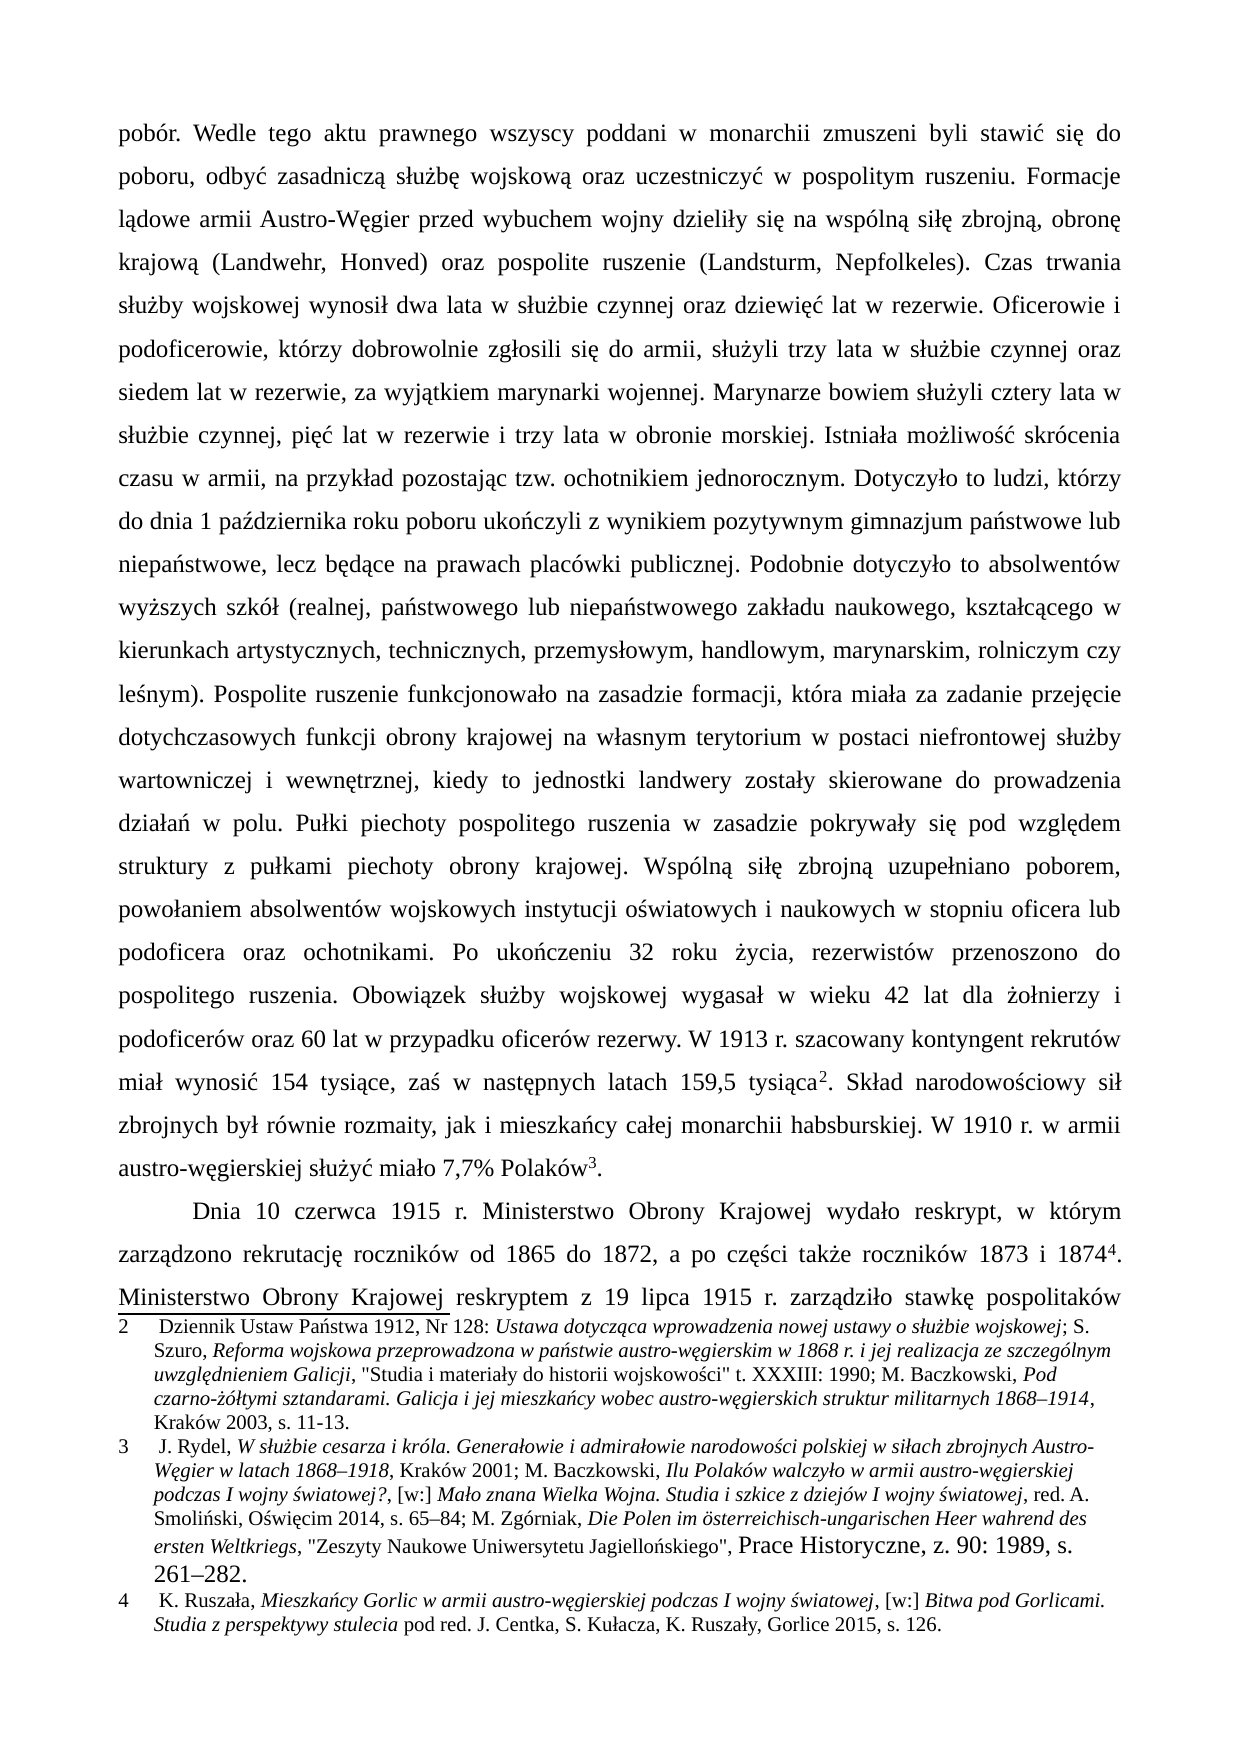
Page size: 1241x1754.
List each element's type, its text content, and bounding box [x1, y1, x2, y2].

text Dziennik Ustaw Państwa 1912, Nr 128: Ustawa dotycząca wprowadzenia nowej ustawy o służbie wojskowej; S. Szuro, Reforma wojskowa przeprowadzona w państwie austro-węgierskim w 1868 r. i jej realizacja ze szczególnym uwzględnieniem Galicji, "Studia i materiały do historii wojskowości" t. XXXIII: 1990; M. Baczkowski, Pod czarno-żółtymi sztandarami. Galicja i jej mieszkańcy wobec austro-węgierskich struktur militarnych 1868–1914, Kraków 2003, s. 11-13. [118, 1314, 1122, 1434]
text Dnia 10 czerwca 1915 r. Ministerstwo Obrony Krajowej wydało reskrypt, w którym zarządzono rekrutację roczników od 1865 do 1872, a po części także roczników 1873 i 1874. Ministerstwo Obrony Krajowej reskryptem z 19 lipca 1915 r. zarządziło stawkę pospolitaków [118, 1196, 1122, 1311]
text K. Ruszała, Mieszkańcy Gorlic w armii austro-węgierskiej podczas I wojny światowej, [w:] Bitwa pod Gorlicami. Studia z perspektywy stulecia pod red. J. Centka, S. Kułacza, K. Ruszały, Gorlice 2015, s. 126. [118, 1588, 1122, 1636]
text J. Rydel, W służbie cesarza i króla. Generałowie i admirałowie narodowości polskiej w siłach zbrojnych Austro-Węgier w latach 1868–1918, Kraków 2001; M. Baczkowski, Ilu Polaków walczyło w armii austro-węgierskiej podczas I wojny światowej?, [w:] Mało znana Wielka Wojna. Studia i szkice z dziejów I wojny światowej, red. A. Smoliński, Oświęcim 2014, s. 65–84; M. Zgórniak, Die Polen im österreichisch-ungarischen Heer wahrend des ersten Weltkriegs, "Zeszyty Naukowe Uniwersytetu Jagiellońskiego", Prace Historyczne, z. 90: 1989, s. 261–282. [118, 1434, 1122, 1588]
text pobór. Wedle tego aktu prawnego wszyscy poddani w monarchii zmuszeni byli stawić się do poboru, odbyć zasadniczą służbę wojskową oraz uczestniczyć w pospolitym ruszeniu. Formacje lądowe armii Austro-Węgier przed wybuchem wojny dzieliły się na wspólną siłę zbrojną, obronę krajową (Landwehr, Honved) oraz pospolite ruszenie (Landsturm, Nepfolkeles). Czas trwania służby wojskowej wynosił dwa lata w służbie czynnej oraz dziewięć lat w rezerwie. Oficerowie i podoficerowie, którzy dobrowolnie zgłosili się do armii, służyli trzy lata w służbie czynnej oraz siedem lat w rezerwie, za wyjątkiem marynarki wojennej. Marynarze bowiem służyli cztery lata w służbie czynnej, pięć lat w rezerwie i trzy lata w obronie morskiej. Istniała możliwość skrócenia czasu w armii, na przykład pozostając tzw. ochotnikiem jednorocznym. Dotyczyło to ludzi, którzy do dnia 1 października roku poboru ukończyli z wynikiem pozytywnym gimnazjum państwowe lub niepaństwowe, lecz będące na prawach placówki publicznej. Podobnie dotyczyło to absolwentów wyższych szkół (realnej, państwowego lub niepaństwowego zakładu naukowego, kształcącego w kierunkach artystycznych, technicznych, przemysłowym, handlowym, marynarskim, rolniczym czy leśnym). Pospolite ruszenie funkcjonowało na zasadzie formacji, która miała za zadanie przejęcie dotychczasowych funkcji obrony krajowej na własnym terytorium w postaci niefrontowej służby wartowniczej i wewnętrznej, kiedy to jednostki landwery zostały skierowane do prowadzenia działań w polu. Pułki piechoty pospolitego ruszenia w zasadzie pokrywały się pod względem struktury z pułkami piechoty obrony krajowej. Wspólną siłę zbrojną uzupełniano poborem, powołaniem absolwentów wojskowych instytucji oświatowych i naukowych w stopniu oficera lub podoficera oraz ochotnikami. Po ukończeniu 32 roku życia, rezerwistów przenoszono do pospolitego ruszenia. Obowiązek służby wojskowej wygasał w wieku 42 lat dla żołnierzy i podoficerów oraz 60 lat w przypadku oficerów rezerwy. W 1913 r. szacowany kontyngent rekrutów miał wynosić 154 tysiące, zaś w następnych latach 159,5 tysiąca. Skład narodowościowy sił zbrojnych był równie rozmaity, jak i mieszkańcy całej monarchii habsburskiej. W 1910 r. w armii austro-węgierskiej służyć miało 7,7% Polaków. [118, 118, 1122, 1182]
